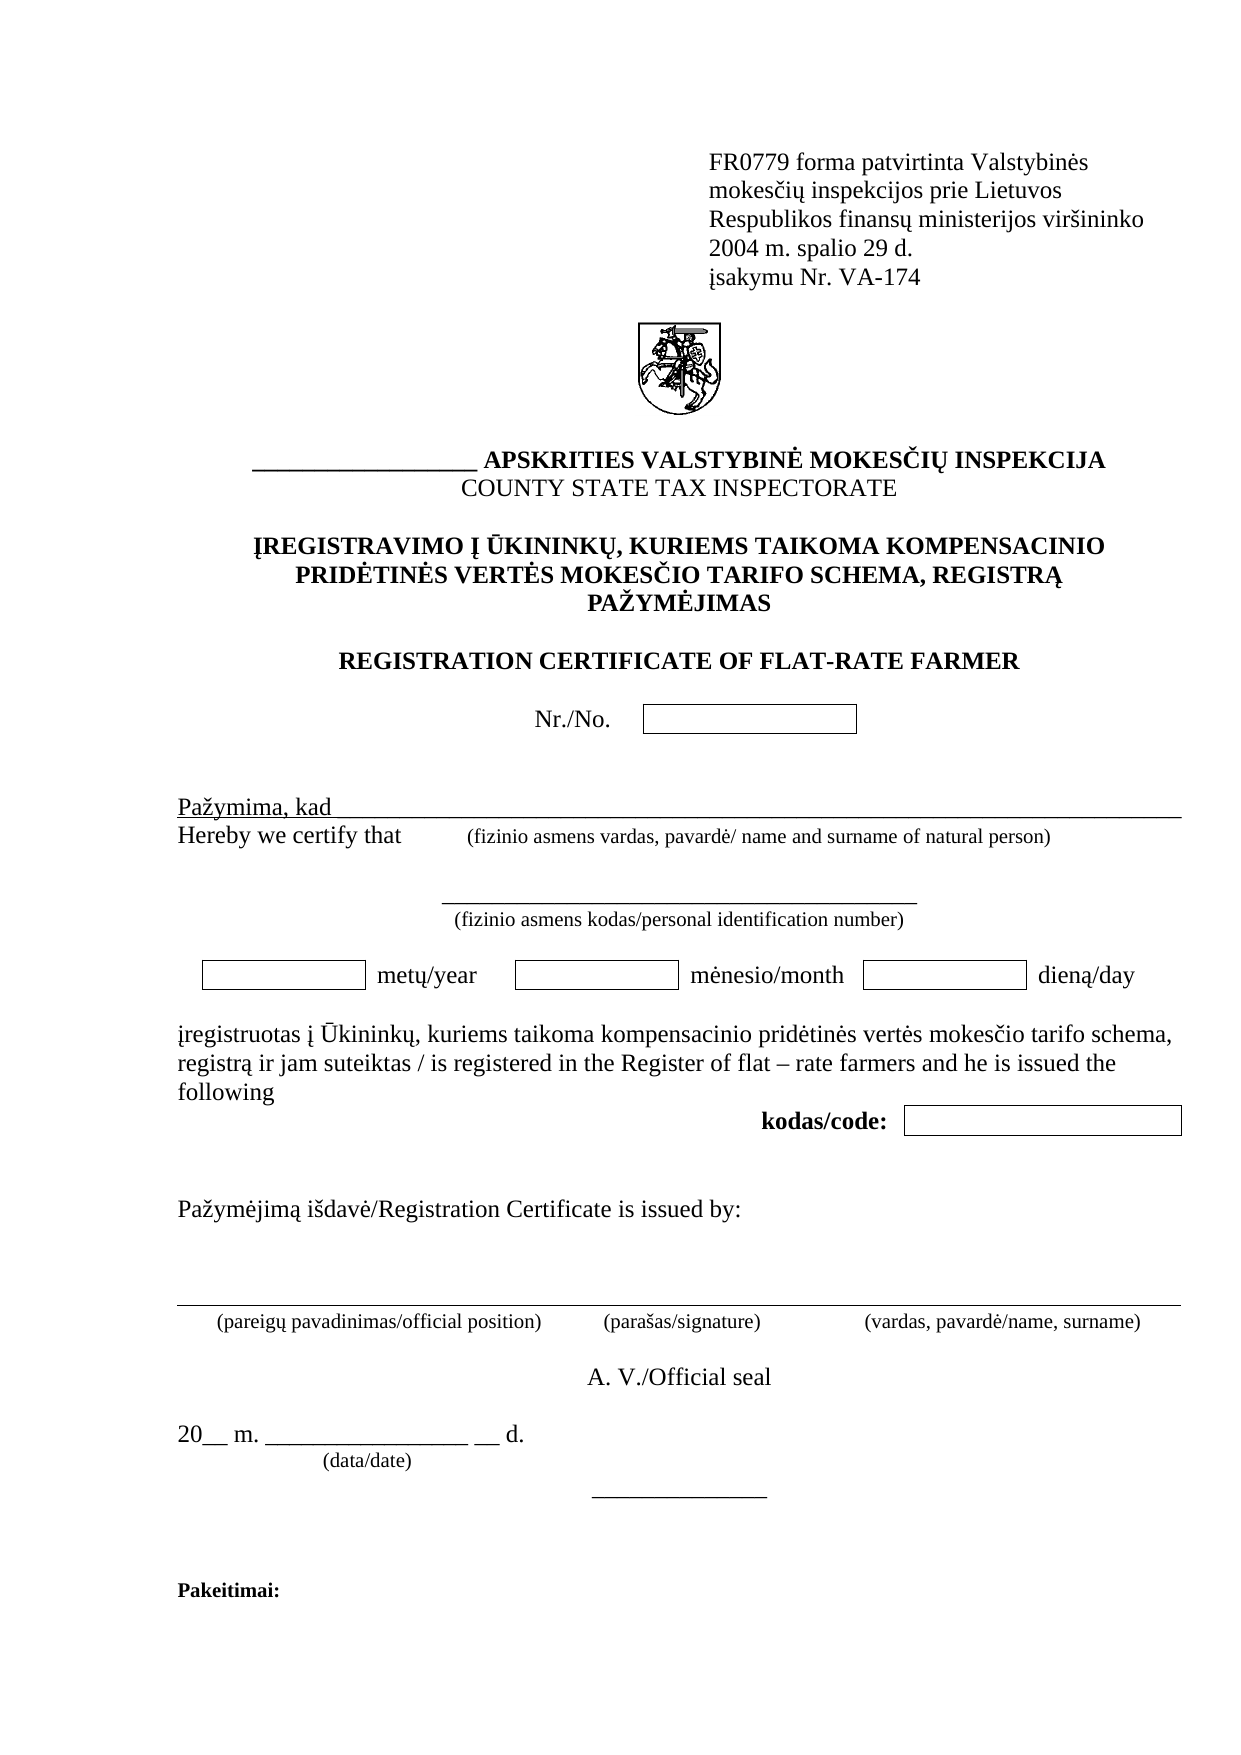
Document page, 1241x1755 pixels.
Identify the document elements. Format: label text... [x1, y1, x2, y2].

text REGISTRATION CERTIFICATE OF FLAT-RATE FARMER [177, 646, 1181, 675]
text ______________________________________ [177, 878, 1181, 907]
table_header [177, 960, 202, 989]
table_header [516, 961, 678, 989]
text 20__ m. __ d. [177, 1419, 1181, 1448]
text COUNTY state tax inspectorate [177, 473, 1181, 502]
text įregistruotas į Ūkininkų, kuriems taikoma kompensacinio pridėtinės vertės mokesčio tarifo schema, registrą ir jam suteiktas / is registered in the Register of flat – rate farmers and he is issued the following [177, 1019, 1181, 1105]
text 2004 m. spalio 29 d. [177, 233, 1181, 262]
table_header [864, 961, 1026, 989]
text įsakymu Nr. VA-174 [177, 262, 1181, 291]
text ĮREGISTRAVIMO Į ŪkininkŲ, kuriEms taikoma kompensacinio PRIDĖTINĖS VERTĖS MOKESČIO tarifo ScheMa, REGISTRĄ [177, 531, 1181, 588]
table_header kodas/code: [177, 1105, 904, 1135]
table_header metų/year [366, 960, 515, 989]
text __________________ APSKRITIES valstybinė mokesčių inspekcijA [177, 445, 1181, 473]
table_header dieną/day [1027, 960, 1181, 989]
text Pakeitimai: [177, 1577, 1181, 1602]
text ______________ [177, 1472, 1181, 1501]
text mokesčių inspekcijos prie Lietuvos [177, 176, 1181, 204]
table_header [905, 1106, 1181, 1135]
text A. V./Official seal [177, 1362, 1181, 1390]
table_header [203, 961, 365, 989]
text (fizinio asmens kodas/personal identification number) [177, 907, 1181, 931]
text (pareigų pavadinimas/official position) (parašas/signature) (vardas, pavardė/name, surname) [177, 1309, 1181, 1333]
text Pažymėjimą išdavė/Registration Certificate is issued by: [177, 1194, 1181, 1222]
text Hereby we certify that (fizinio asmens vardas, pavardė/ name and surname of natural person) [177, 821, 1181, 849]
table_header Nr./No. [502, 704, 643, 733]
text Pažymima, kad [177, 792, 1181, 817]
table_header [644, 705, 856, 733]
text FR0779 forma patvirtinta Valstybinės [177, 147, 1181, 176]
text (data/date) [177, 1448, 1181, 1472]
text pažymėjimas [177, 588, 1181, 617]
text Respublikos finansų ministerijos viršininko [177, 204, 1181, 233]
table_header mėnesio/month [679, 960, 863, 989]
